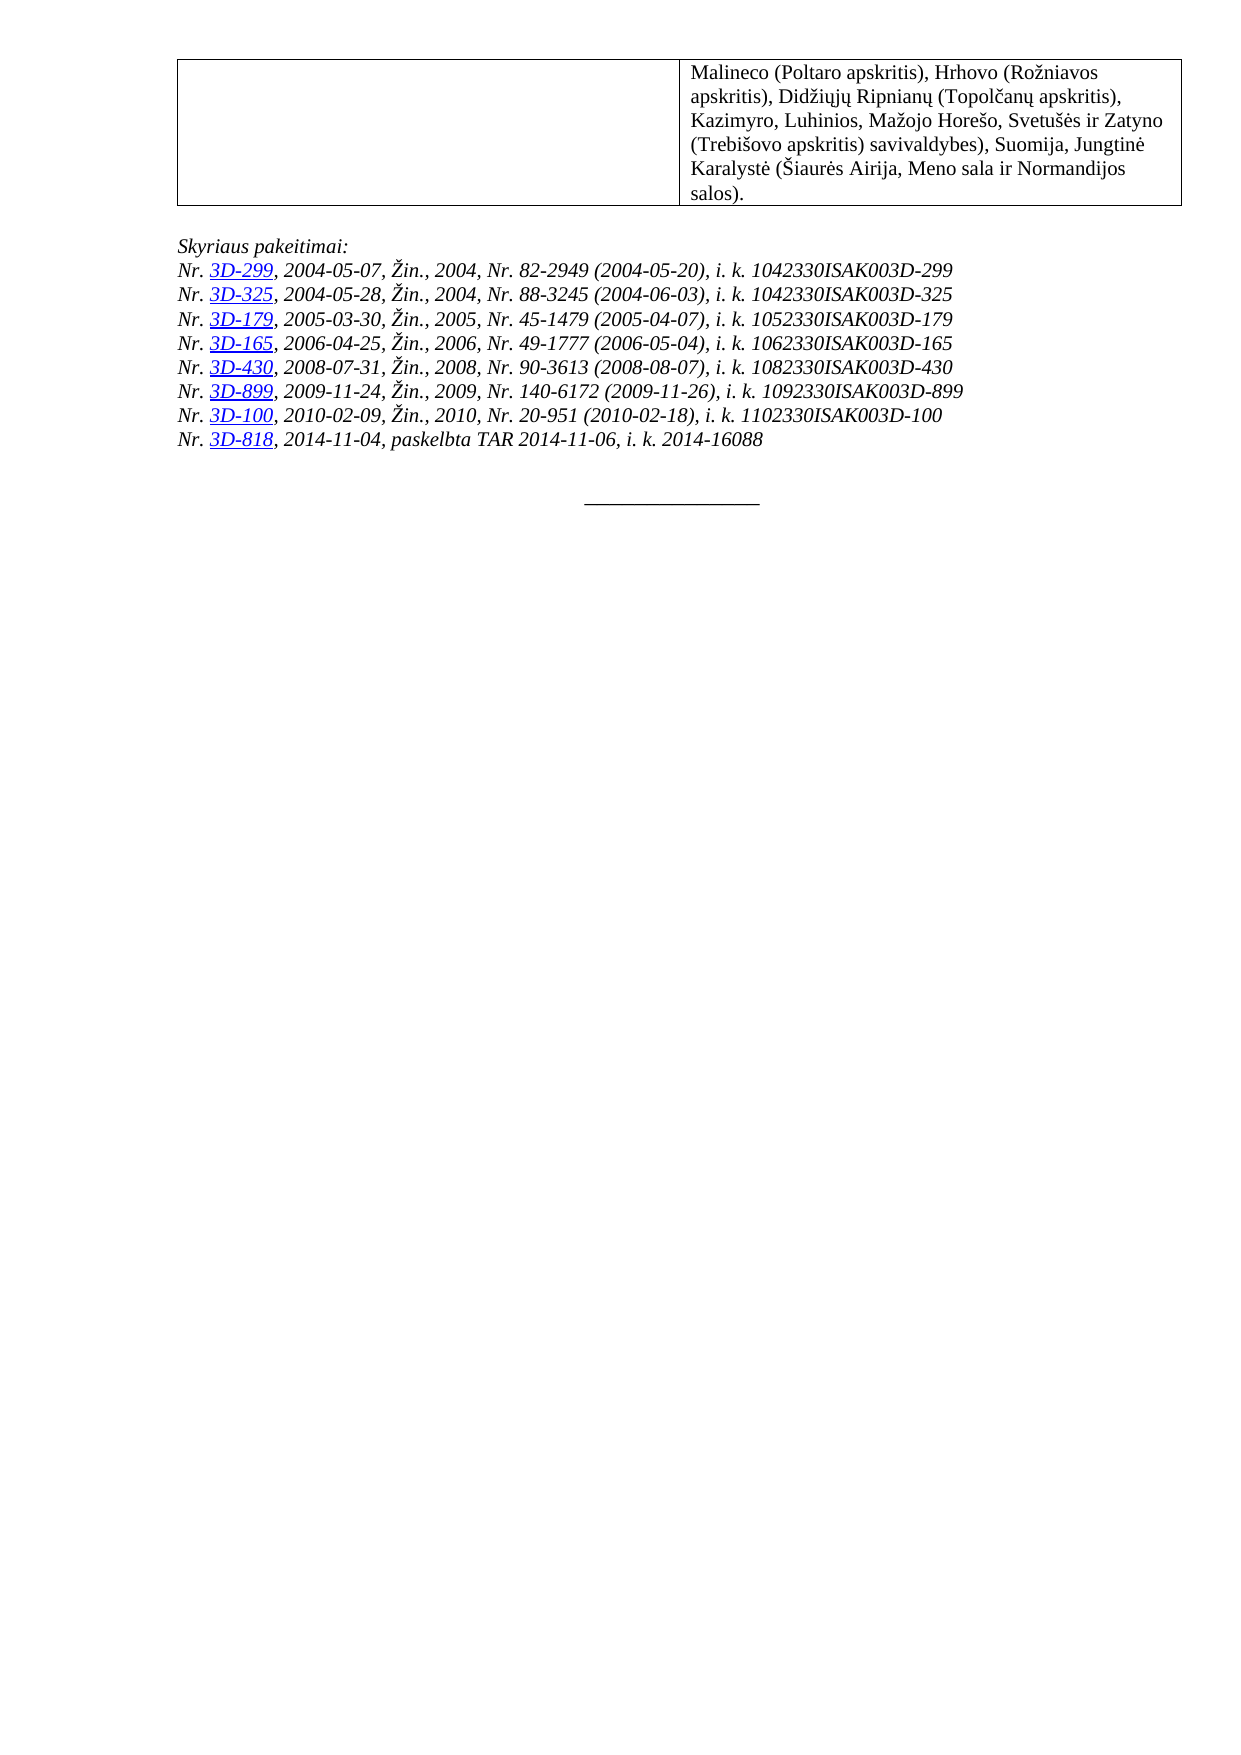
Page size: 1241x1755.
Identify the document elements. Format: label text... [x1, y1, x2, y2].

text Nr. 3D-299, 2004-05-07, Žin., 2004, Nr. 82-2949 (2004-05-20), i. k. 1042330ISAK003D-299 [177, 258, 1166, 282]
text Nr. 3D-430, 2008-07-31, Žin., 2008, Nr. 90-3613 (2008-08-07), i. k. 1082330ISAK003D-430 [177, 354, 1166, 379]
text Nr. 3D-165, 2006-04-25, Žin., 2006, Nr. 49-1777 (2006-05-04), i. k. 1062330ISAK003D-165 [177, 331, 1166, 354]
text Nr. 3D-179, 2005-03-30, Žin., 2005, Nr. 45-1479 (2005-04-07), i. k. 1052330ISAK003D-179 [177, 306, 1166, 331]
text Nr. 3D-325, 2004-05-28, Žin., 2004, Nr. 88-3245 (2004-06-03), i. k. 1042330ISAK003D-325 [177, 282, 1166, 306]
table_cell [178, 60, 679, 204]
table_cell Malineco (Poltaro apskritis), Hrhovo (Rožniavos apskritis), Didžiųjų Ripnianų (Topolčanų apskritis), Kazimyro, Luhinios, Mažojo Horešo, Svetušės ir Zatyno (Trebišovo apskritis) savivaldybes), Suomija, Jungtinė Karalystė (Šiaurės Airija, Meno sala ir Normandijos salos). [680, 60, 1181, 204]
text Nr. 3D-100, 2010-02-09, Žin., 2010, Nr. 20-951 (2010-02-18), i. k. 1102330ISAK003D-100 [177, 403, 1166, 427]
text Skyriaus pakeitimai: [177, 234, 1166, 258]
text Nr. 3D-899, 2009-11-24, Žin., 2009, Nr. 140-6172 (2009-11-26), i. k. 1092330ISAK003D-899 [177, 379, 1166, 403]
text ______________ [177, 479, 1166, 508]
text Nr. 3D-818, 2014-11-04, paskelbta TAR 2014-11-06, i. k. 2014-16088 [177, 427, 1166, 451]
